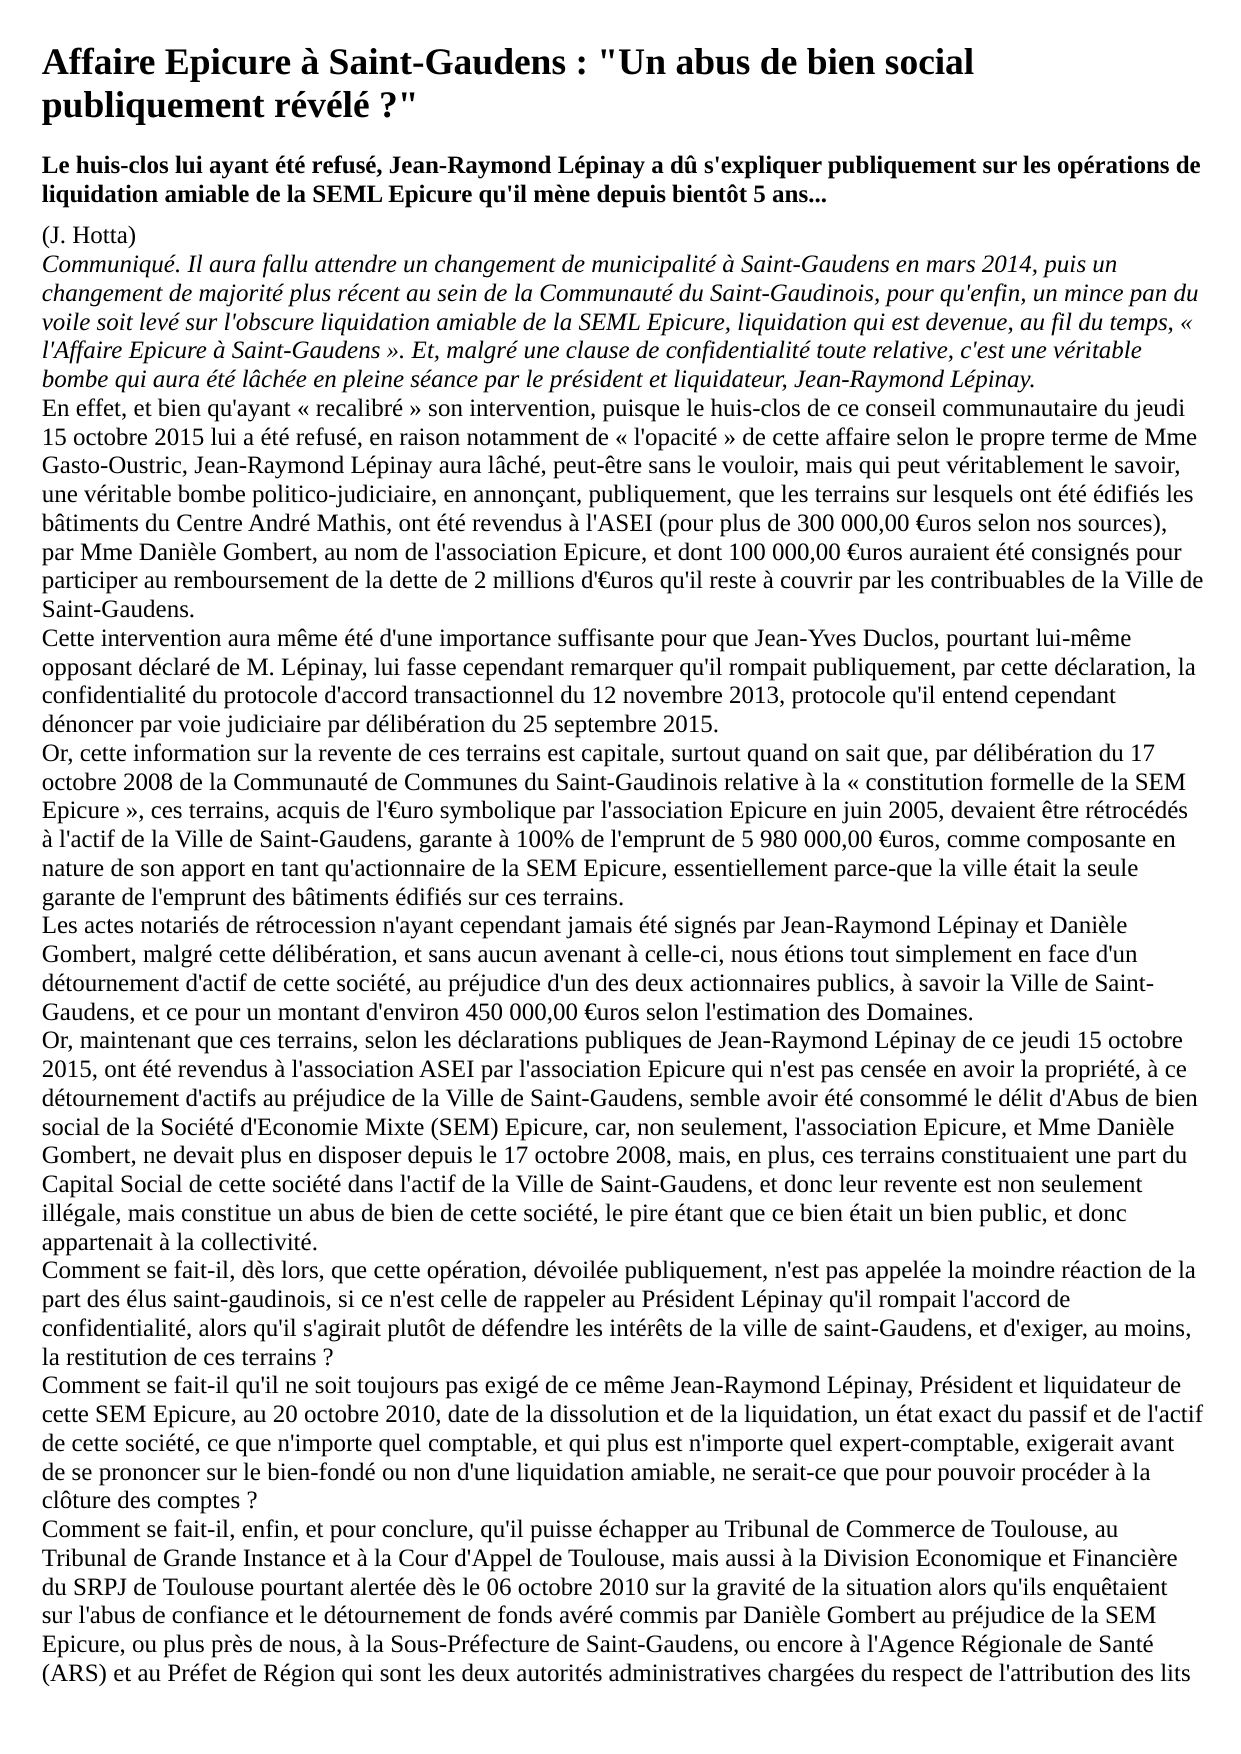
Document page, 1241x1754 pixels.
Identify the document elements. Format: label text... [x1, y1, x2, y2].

subtitle Le huis-clos lui ayant été refusé, Jean-Raymond Lépinay a dû s'expliquer publiquement sur les opérations de liquidation amiable de la SEML Epicure qu'il mène depuis bientôt 5 ans... [42, 150, 1204, 208]
subtitle Affaire Epicure à Saint-Gaudens : "Un abus de bien social publiquement révélé ?" [42, 39, 1204, 125]
text Communiqué. Il aura fallu attendre un changement de municipalité à Saint-Gaudens en mars 2014, puis un changement de majorité plus récent au sein de la Communauté du Saint-Gaudinois, pour qu'enfin, un mince pan du voile soit levé sur l'obscure liquidation amiable de la SEML Epicure, liquidation qui est devenue, au fil du temps, « l'Affaire Epicure à Saint-Gaudens ». Et, malgré une clause de confidentialité toute relative, c'est une véritable bombe qui aura été lâchée en pleine séance par le président et liquidateur, Jean-Raymond Lépinay. En effet, et bien qu'ayant « recalibré » son intervention, puisque le huis-clos de ce conseil communautaire du jeudi 15 octobre 2015 lui a été refusé, en raison notamment de « l'opacité » de cette affaire selon le propre terme de Mme Gasto-Oustric, Jean-Raymond Lépinay aura lâché, peut-être sans le vouloir, mais qui peut véritablement le savoir, une véritable bombe politico-judiciaire, en annonçant, publiquement, que les terrains sur lesquels ont été édifiés les bâtiments du Centre André Mathis, ont été revendus à l'ASEI (pour plus de 300 000,00 €uros selon nos sources), par Mme Danièle Gombert, au nom de l'association Epicure, et dont 100 000,00 €uros auraient été consignés pour participer au remboursement de la dette de 2 millions d'€uros qu'il reste à couvrir par les contribuables de la Ville de Saint-Gaudens. Cette intervention aura même été d'une importance suffisante pour que Jean-Yves Duclos, pourtant lui-même opposant déclaré de M. Lépinay, lui fasse cependant remarquer qu'il rompait publiquement, par cette déclaration, la confidentialité du protocole d'accord transactionnel du 12 novembre 2013, protocole qu'il entend cependant dénoncer par voie judiciaire par délibération du 25 septembre 2015. Or, cette information sur la revente de ces terrains est capitale, surtout quand on sait que, par délibération du 17 octobre 2008 de la Communauté de Communes du Saint-Gaudinois relative à la « constitution formelle de la SEM Epicure », ces terrains, acquis de l'€uro symbolique par l'association Epicure en juin 2005, devaient être rétrocédés à l'actif de la Ville de Saint-Gaudens, garante à 100% de l'emprunt de 5 980 000,00 €uros, comme composante en nature de son apport en tant qu'actionnaire de la SEM Epicure, essentiellement parce-que la ville était la seule garante de l'emprunt des bâtiments édifiés sur ces terrains. Les actes notariés de rétrocession n'ayant cependant jamais été signés par Jean-Raymond Lépinay et Danièle Gombert, malgré cette délibération, et sans aucun avenant à celle-ci, nous étions tout simplement en face d'un détournement d'actif de cette société, au préjudice d'un des deux actionnaires publics, à savoir la Ville de Saint-Gaudens, et ce pour un montant d'environ 450 000,00 €uros selon l'estimation des Domaines. Or, maintenant que ces terrains, selon les déclarations publiques de Jean-Raymond Lépinay de ce jeudi 15 octobre 2015, ont été revendus à l'association ASEI par l'association Epicure qui n'est pas censée en avoir la propriété, à ce détournement d'actifs au préjudice de la Ville de Saint-Gaudens, semble avoir été consommé le délit d'Abus de bien social de la Société d'Economie Mixte (SEM) Epicure, car, non seulement, l'association Epicure, et Mme Danièle Gombert, ne devait plus en disposer depuis le 17 octobre 2008, mais, en plus, ces terrains constituaient une part du Capital Social de cette société dans l'actif de la Ville de Saint-Gaudens, et donc leur revente est non seulement illégale, mais constitue un abus de bien de cette société, le pire étant que ce bien était un bien public, et donc appartenait à la collectivité. Comment se fait-il, dès lors, que cette opération, dévoilée publiquement, n'est pas appelée la moindre réaction de la part des élus saint-gaudinois, si ce n'est celle de rappeler au Président Lépinay qu'il rompait l'accord de confidentialité, alors qu'il s'agirait plutôt de défendre les intérêts de la ville de saint-Gaudens, et d'exiger, au moins, la restitution de ces terrains ? Comment se fait-il qu'il ne soit toujours pas exigé de ce même Jean-Raymond Lépinay, Président et liquidateur de cette SEM Epicure, au 20 octobre 2010, date de la dissolution et de la liquidation, un état exact du passif et de l'actif de cette société, ce que n'importe quel comptable, et qui plus est n'importe quel expert-comptable, exigerait avant de se prononcer sur le bien-fondé ou non d'une liquidation amiable, ne serait-ce que pour pouvoir procéder à la clôture des comptes ? Comment se fait-il, enfin, et pour conclure, qu'il puisse échapper au Tribunal de Commerce de Toulouse, au Tribunal de Grande Instance et à la Cour d'Appel de Toulouse, mais aussi à la Division Economique et Financière du SRPJ de Toulouse pourtant alertée dès le 06 octobre 2010 sur la gravité de la situation alors qu'ils enquêtaient sur l'abus de confiance et le détournement de fonds avéré commis par Danièle Gombert au préjudice de la SEM Epicure, ou plus près de nous, à la Sous-Préfecture de Saint-Gaudens, ou encore à l'Agence Régionale de Santé (ARS) et au Préfet de Région qui sont les deux autorités administratives chargées du respect de l'attribution des lits [42, 249, 1204, 1687]
text (J. Hotta) [42, 220, 1204, 249]
